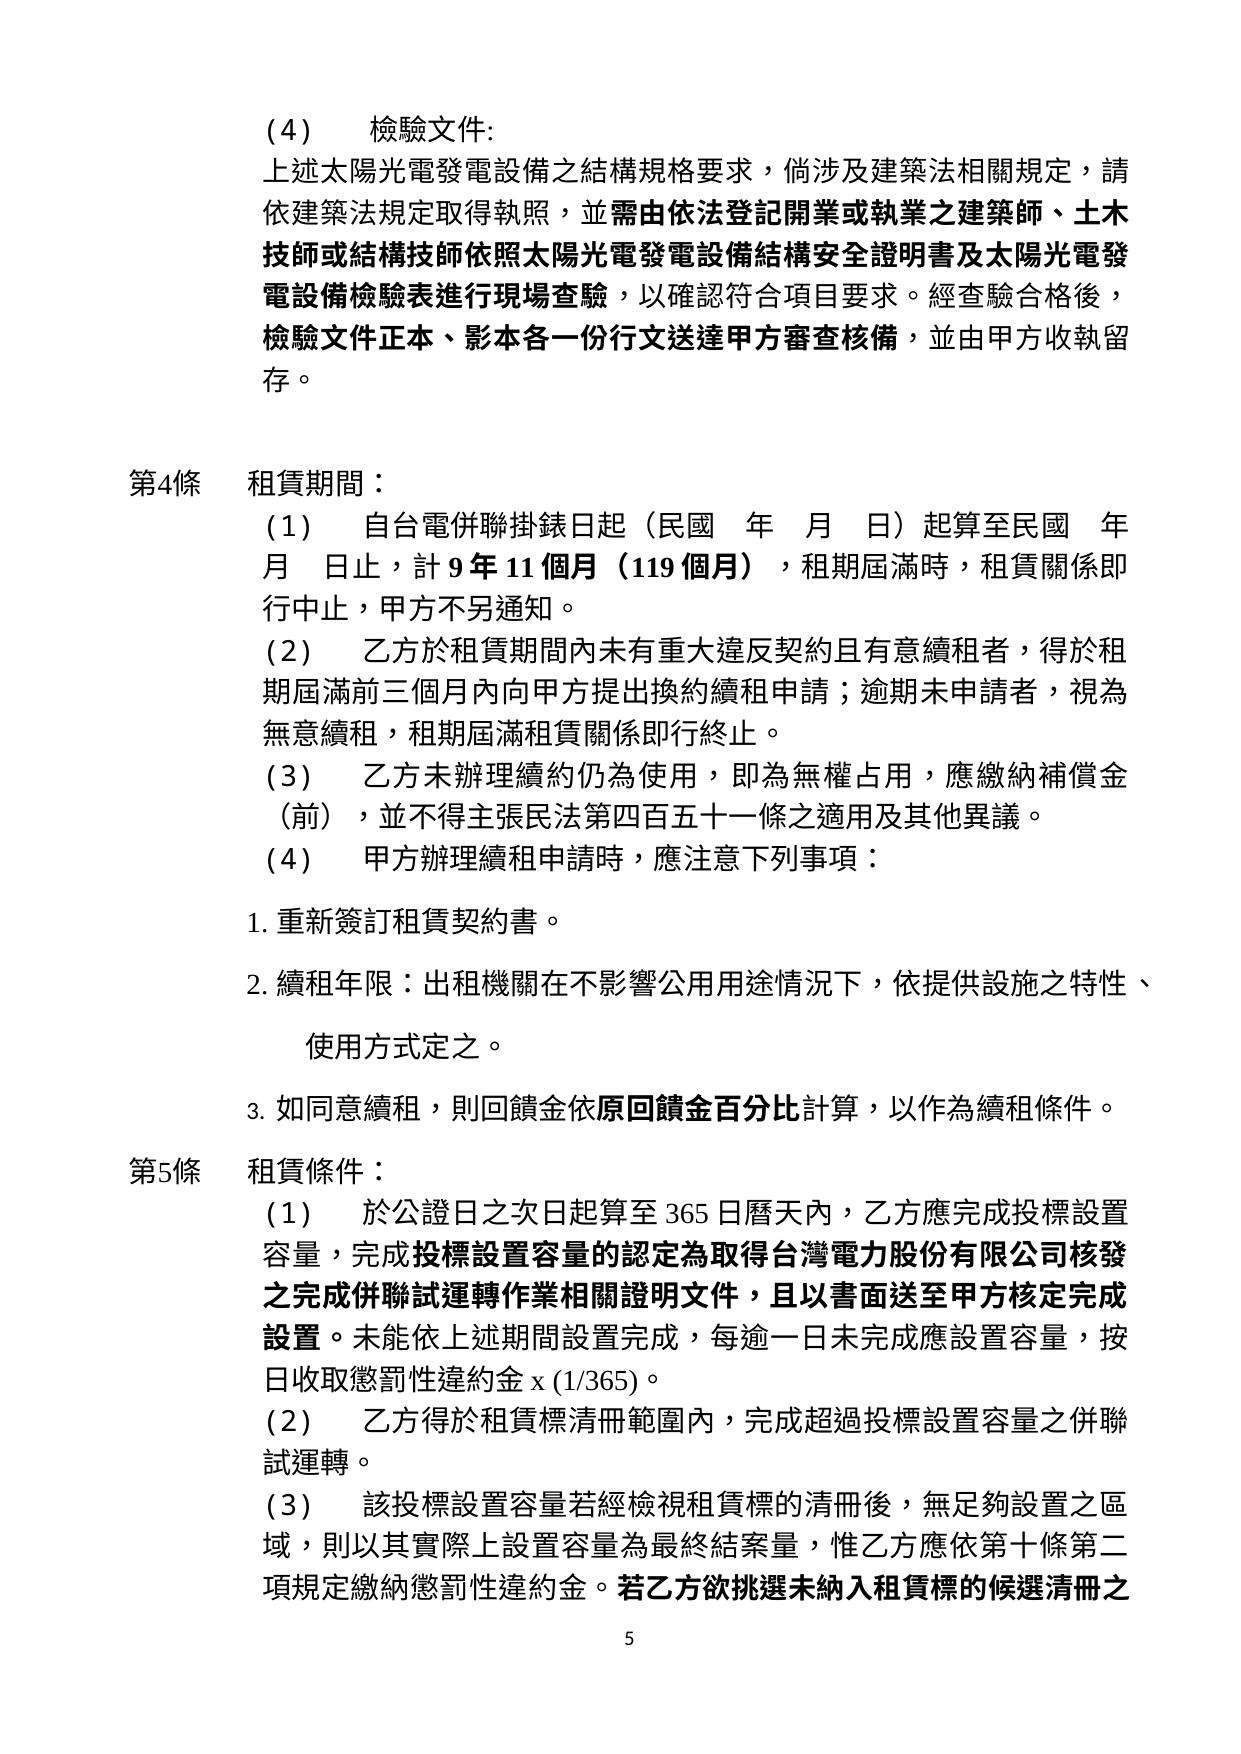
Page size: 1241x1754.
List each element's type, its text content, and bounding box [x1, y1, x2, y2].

list 檢驗文件: [262, 107, 1130, 148]
list 租賃期間： [128, 440, 1130, 503]
list 自台電併聯掛錶日起（民國 年 月 日）起算至民國 年 月 日止，計9年11個月（119個月），租期屆滿時，租賃關係即行中止，甲方不另通知。 [262, 503, 1130, 628]
list 乙方於租賃期間內未有重大違反契約且有意續租者，得於租期屆滿前三個月內向甲方提出換約續租申請；逾期未申請者，視為無意續租，租期屆滿租賃關係即行終止。 [262, 628, 1130, 753]
list 乙方得於租賃標清冊範圍內，完成超過投標設置容量之併聯試運轉。 [262, 1398, 1130, 1482]
list 該投標設置容量若經檢視租賃標的清冊後，無足夠設置之區域，則以其實際上設置容量為最終結案量，惟乙方應依第十條第二項規定繳納懲罰性違約金。若乙方欲挑選未納入租賃標的候選清冊之 [262, 1482, 1130, 1607]
list 乙方未辦理續約仍為使用，即為無權占用，應繳納補償金（前），並不得主張民法第四百五十一條之適用及其他異議。 [262, 753, 1130, 836]
list 續租年限：出租機關在不影響公用用途情況下，依提供設施之特性、 使用方式定之。 [246, 940, 1130, 1065]
text 上述太陽光電發電設備之結構規格要求，倘涉及建築法相關規定，請依建築法規定取得執照，並需由依法登記開業或執業之建築師、土木技師或結構技師依照太陽光電發電設備結構安全證明書及太陽光電發電設備檢驗表進行現場查驗，以確認符合項目要求。經查驗合格後，檢驗文件正本、影本各一份行文送達甲方審查核備，並由甲方收執留存。 [262, 148, 1130, 398]
list 如同意續租，則回饋金依原回饋金百分比計算，以作為續租條件。 [246, 1065, 1130, 1128]
list 於公證日之次日起算至365日曆天內，乙方應完成投標設置容量，完成投標設置容量的認定為取得台灣電力股份有限公司核發之完成併聯試運轉作業相關證明文件，且以書面送至甲方核定完成設置。未能依上述期間設置完成，每逾一日未完成應設置容量，按日收取懲罰性違約金x (1/365)。 [262, 1190, 1130, 1398]
list 甲方辦理續租申請時，應注意下列事項： [262, 836, 1130, 878]
list 重新簽訂租賃契約書。 [246, 878, 1130, 940]
list 租賃條件： [128, 1128, 1130, 1190]
